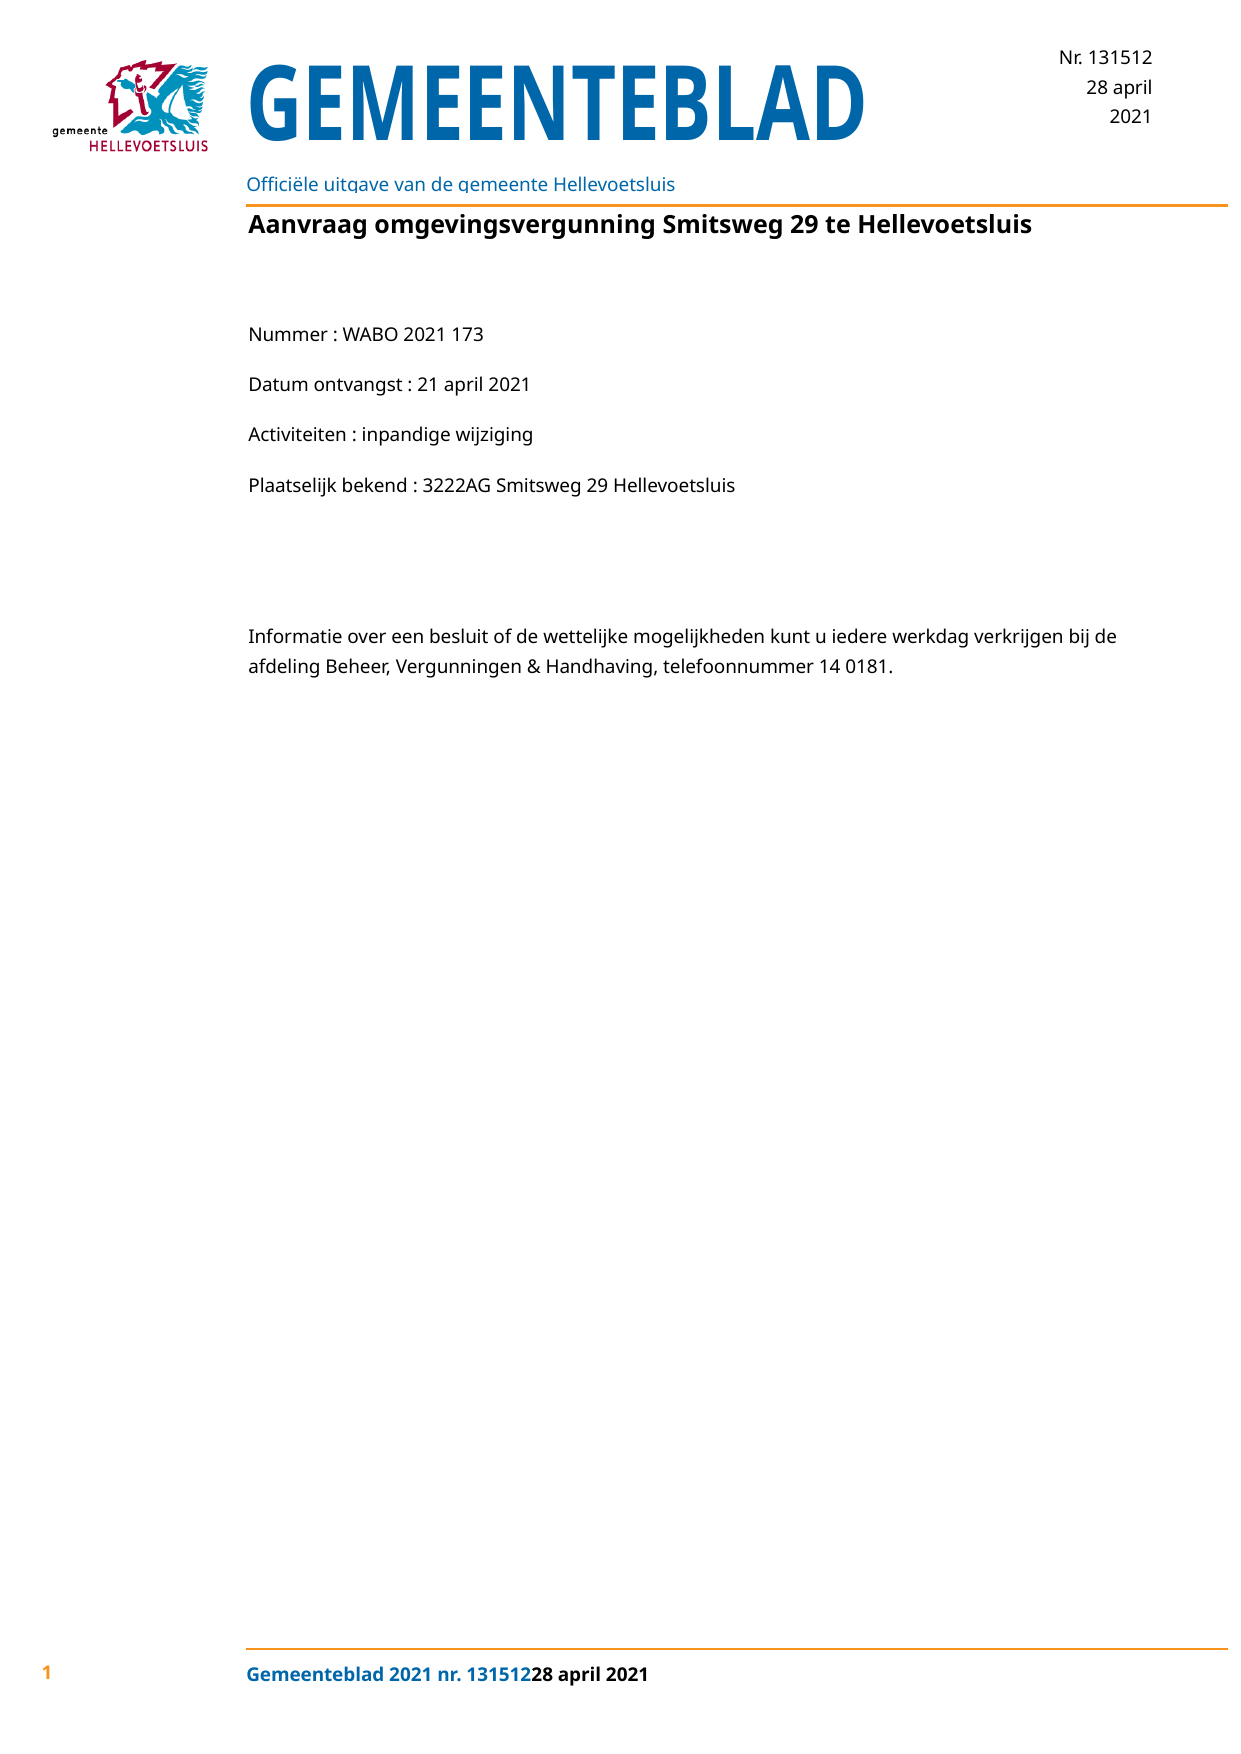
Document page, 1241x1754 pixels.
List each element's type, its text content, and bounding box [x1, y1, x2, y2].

text Nummer : WABO 2021 173 [248, 321, 1152, 346]
text Informatie over een besluit of de wettelijke mogelijkheden kunt u iedere werkdag verkrijgen bij de afdeling Beheer, Vergunningen & Handhaving, telefoonnummer 14 0181. [248, 623, 1152, 678]
text Activiteiten : inpandige wijziging [248, 422, 1152, 447]
text Aanvraag omgevingsvergunning Smitsweg 29 te Hellevoetsluis [248, 207, 1152, 241]
picture [41, 47, 231, 172]
text Datum ontvangst : 21 april 2021 [248, 371, 1152, 397]
text Plaatselijk bekend : 3222AG Smitsweg 29 Hellevoetsluis [248, 472, 1152, 498]
